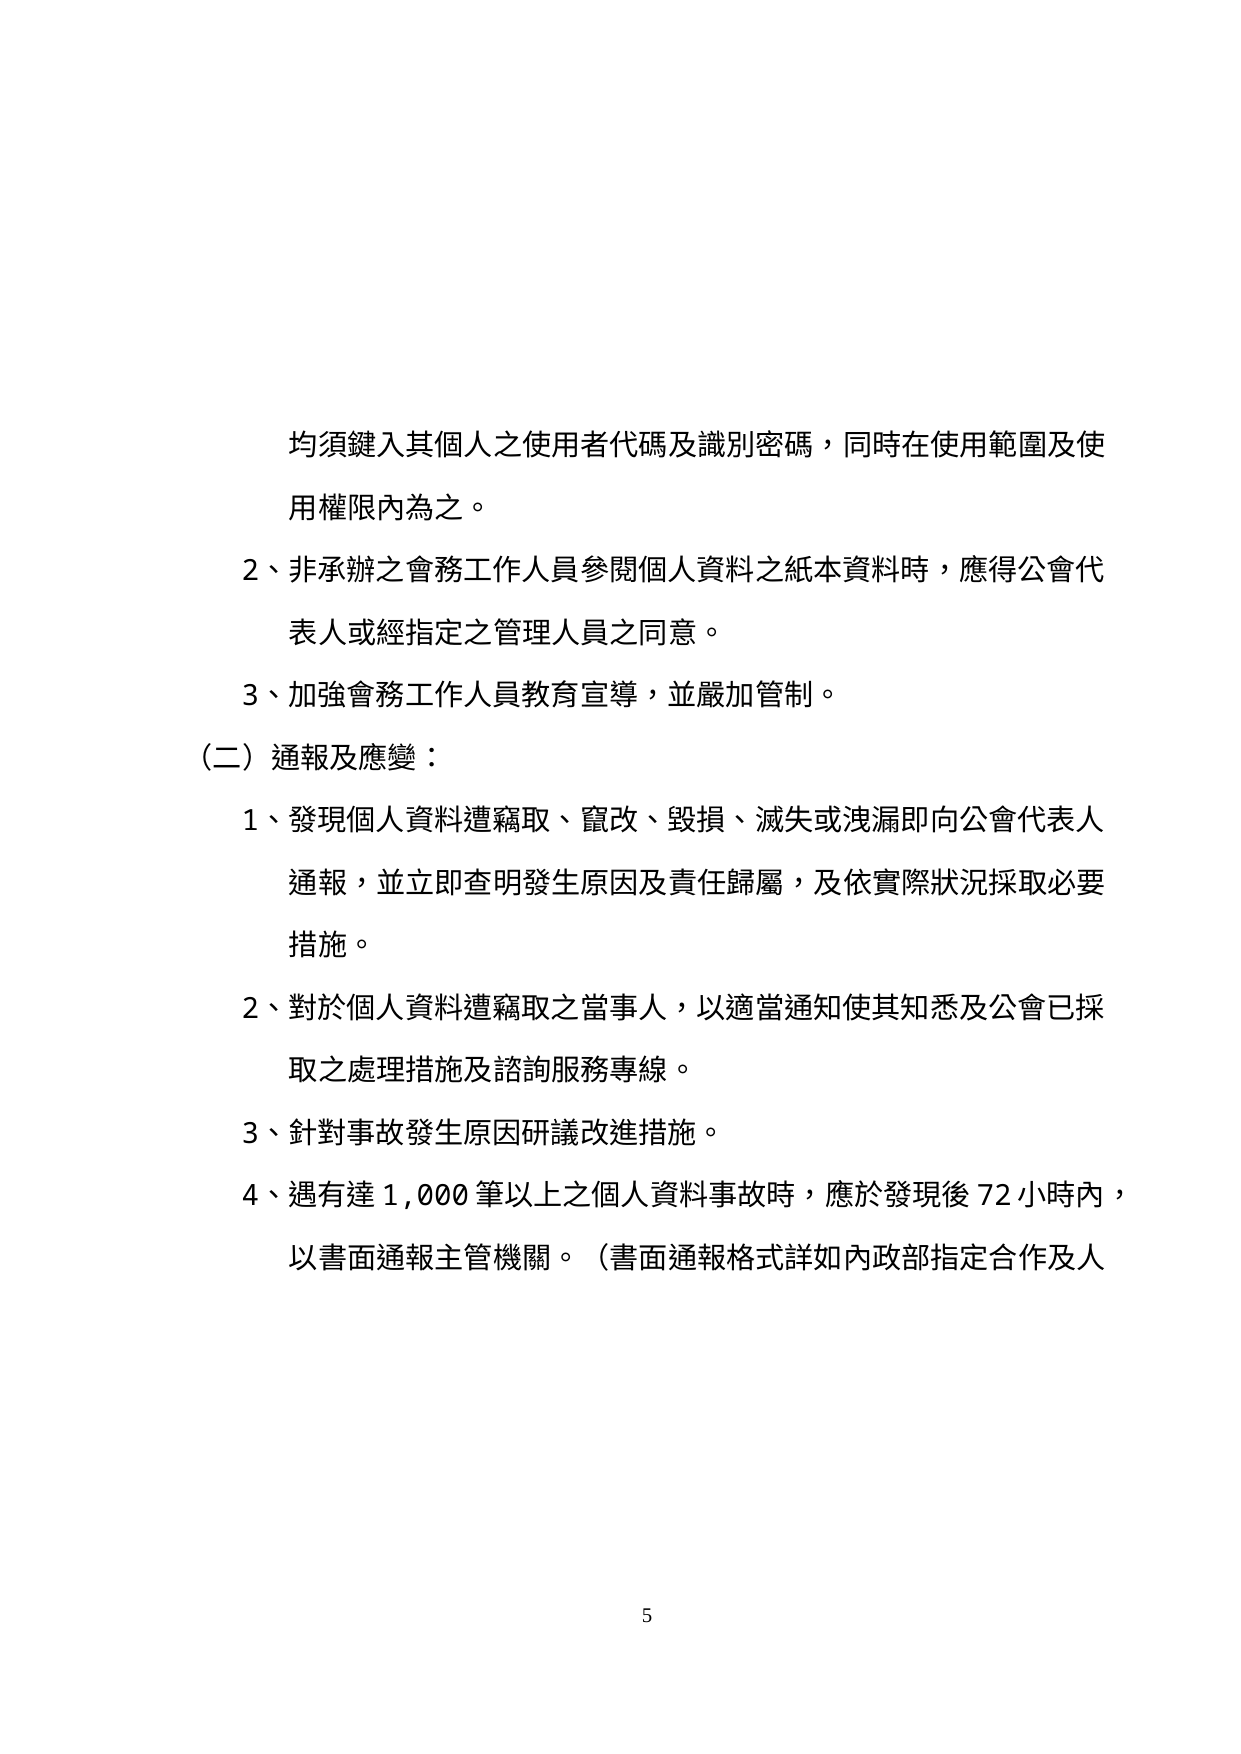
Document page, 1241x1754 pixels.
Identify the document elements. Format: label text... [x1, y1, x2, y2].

text 1、發現個人資料遭竊取、竄改、毀損、滅失或洩漏即向公會代表人通報，並立即查明發生原因及責任歸屬，及依實際狀況採取必要措施。 [241, 776, 1125, 964]
text （二）通報及應變： [183, 714, 1125, 776]
text 2、非承辦之會務工作人員參閱個人資料之紙本資料時，應得公會代表人或經指定之管理人員之同意。 [241, 526, 1125, 651]
text 2、對於個人資料遭竊取之當事人，以適當通知使其知悉及公會已採取之處理措施及諮詢服務專線。 [241, 964, 1125, 1089]
text 3、針對事故發生原因研議改進措施。 [241, 1089, 1125, 1151]
text 1、本公會會務工作人員如因其工作職掌而須輸出、輸入個人資料時，均須鍵入其個人之使用者代碼及識別密碼，同時在使用範圍及使用權限內為之。 [241, 401, 1125, 526]
text 3、加強會務工作人員教育宣導，並嚴加管制。 [241, 651, 1125, 714]
text 4、遇有達1,000筆以上之個人資料事故時，應於發現後72小時內，以書面通報主管機關。（書面通報格式詳如內政部指定合作及人民團體類非公務機關個人資料檔案安全維護管理辦法第8條規定） [241, 1151, 1125, 1276]
